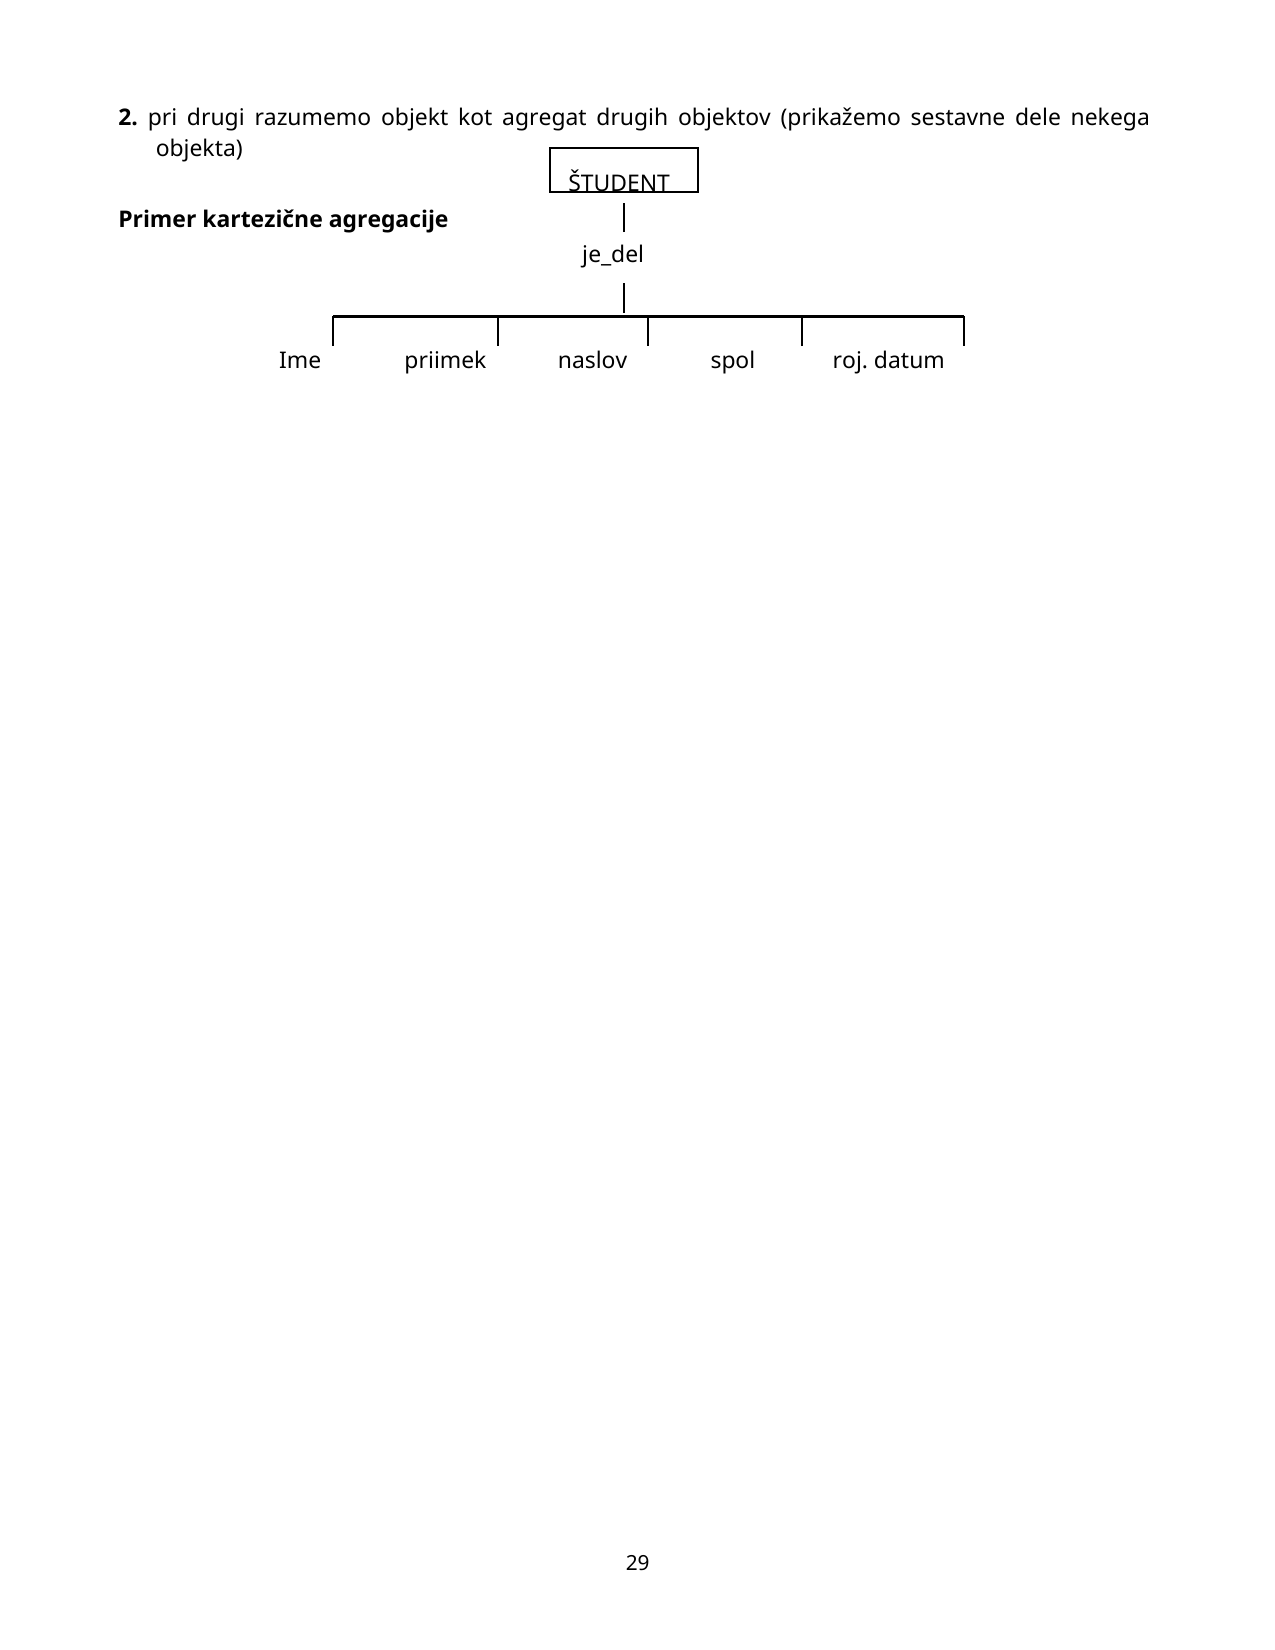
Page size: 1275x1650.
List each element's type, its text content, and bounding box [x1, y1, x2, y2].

text Primer kartezične agregacije [118, 202, 1152, 234]
text ŠTUDENT [568, 167, 1152, 198]
text je_del [118, 238, 1152, 269]
text Ime priimek naslov spol roj. datum [118, 344, 1152, 375]
list pri drugi razumemo objekt kot agregat drugih objektov (prikažemo sestavne dele nekega objekta) [118, 100, 1152, 163]
